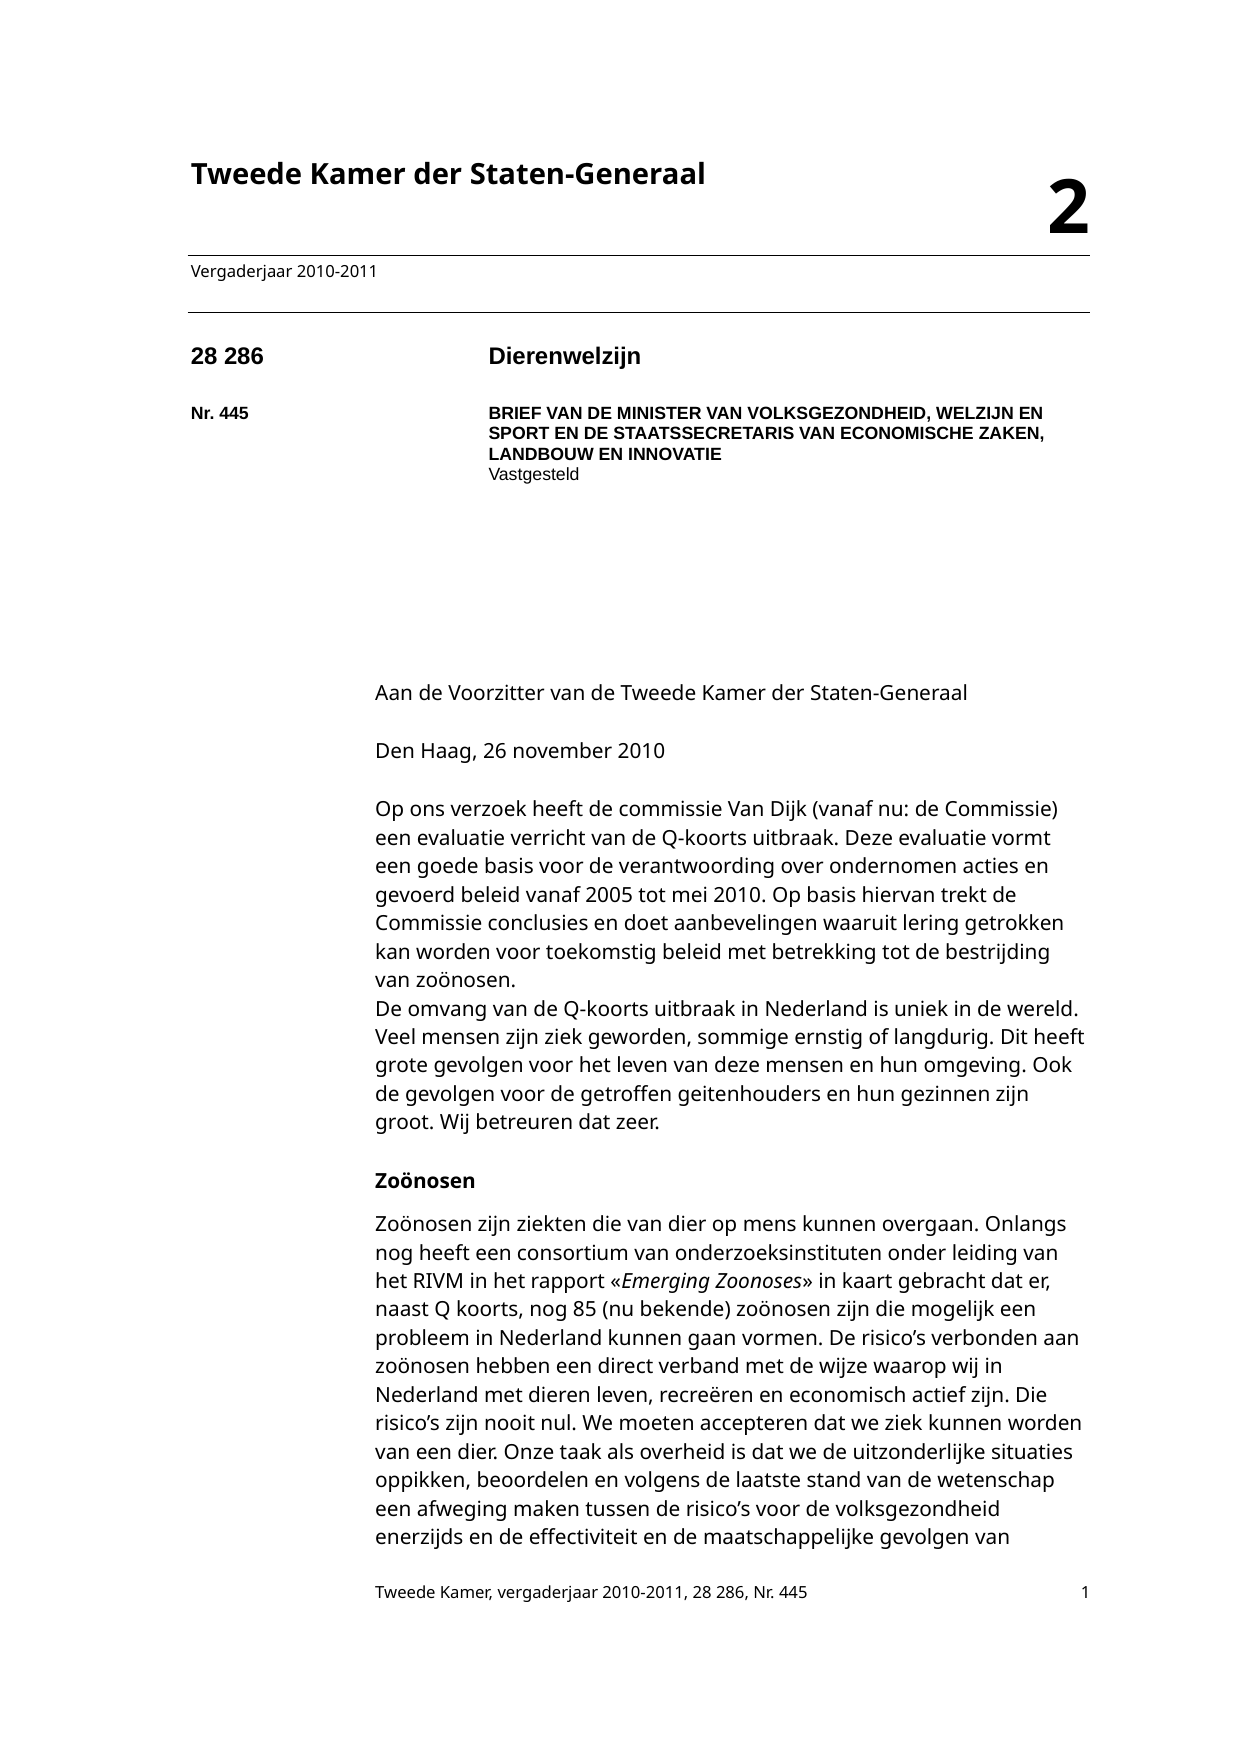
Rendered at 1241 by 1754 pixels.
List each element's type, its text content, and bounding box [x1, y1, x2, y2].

text Aan de Voorzitter van de Tweede Kamer der Staten-Generaal [375, 678, 1090, 706]
table_cell [485, 313, 1090, 339]
table_cell Nr. 445 [188, 399, 485, 559]
text De omvang van de Q-koorts uitbraak in Nederland is uniek in de wereld. Veel mensen zijn ziek geworden, sommige ernstig of langdurig. Dit heeft grote gevolgen voor het leven van deze mensen en hun omgeving. Ook de gevolgen voor de getroffen geitenhouders en hun gezinnen zijn groot. Wij betreuren dat zeer. [375, 994, 1090, 1136]
table_cell [188, 313, 485, 339]
text Op ons verzoek heeft de commissie Van Dijk (vanaf nu: de Commissie) een evaluatie verricht van de Q-koorts uitbraak. Deze evaluatie vormt een goede basis voor de verantwoording over ondernomen acties en gevoerd beleid vanaf 2005 tot mei 2010. Op basis hiervan trekt de Commissie conclusies en doet aanbevelingen waaruit lering getrokken kan worden voor toekomstig beleid met betrekking tot de bestrijding van zoönosen. [375, 794, 1090, 994]
table_cell BRIEF VAN DE MINISTER VAN VOLKSGEZONDHEID, WELZIJN EN SPORT EN DE STAATSSECRETARIS VAN ECONOMISCHE ZAKEN, LANDBOUW EN INNOVATIE Vastgesteld [485, 399, 1090, 559]
table_cell 28 286 [188, 339, 485, 399]
table_header 2 [910, 150, 1090, 255]
text Zoönosen [375, 1166, 1090, 1194]
table_header Tweede Kamer der Staten-Generaal [188, 150, 909, 255]
table_cell Vergaderjaar 2010-2011 [188, 256, 485, 312]
text Zoönosen zijn ziekten die van dier op mens kunnen overgaan. Onlangs nog heeft een consortium van onderzoeksinstituten onder leiding van het RIVM in het rapport «Emerging Zoonoses» in kaart gebracht dat er, naast Q koorts, nog 85 (nu bekende) zoönosen zijn die mogelijk een probleem in Nederland kunnen gaan vormen. De risico’s verbonden aan zoönosen hebben een direct verband met de wijze waarop wij in Nederland met dieren leven, recreëren en economisch actief zijn. Die risico’s zijn nooit nul. We moeten accepteren dat we ziek kunnen worden van een dier. Onze taak als overheid is dat we de uitzonderlijke situaties oppikken, beoordelen en volgens de laatste stand van de wetenschap een afweging maken tussen de risico’s voor de volksgezondheid enerzijds en de effectiviteit en de maatschappelijke gevolgen van [375, 1209, 1090, 1551]
table_cell Dierenwelzijn [485, 339, 1090, 399]
text Den Haag, 26 november 2010 [375, 736, 1090, 764]
table_cell [485, 256, 1090, 312]
